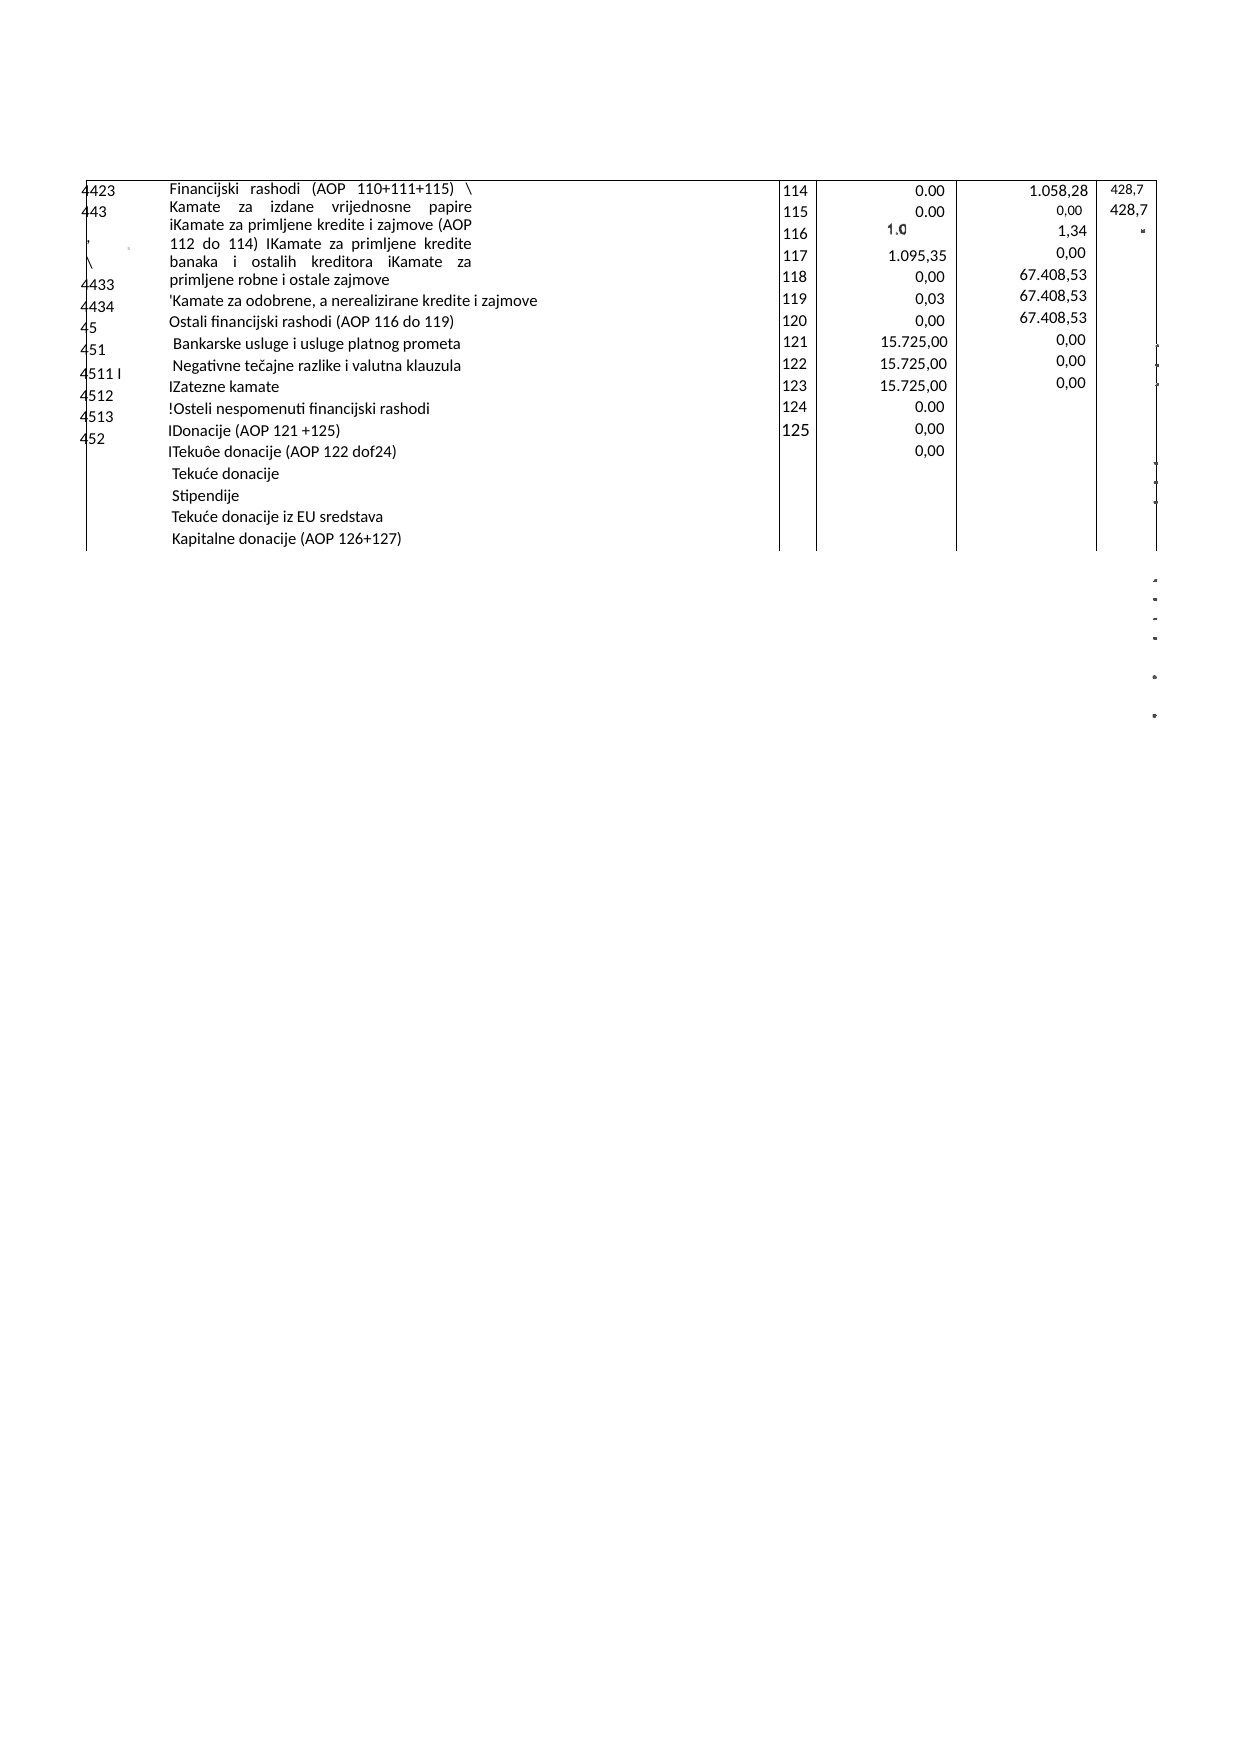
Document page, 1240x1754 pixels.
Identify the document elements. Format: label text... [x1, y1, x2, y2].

table_cell 1.058,28 0,00 1,34 0,00 67.408,53 67.408,53 67.408,53 0,00 0,00 0,00 [957, 181, 1096, 551]
table_cell 428,7 428,7 [1097, 181, 1156, 551]
table_cell 114 115 116 117 118 119 120 121 122 123 124 125 [780, 181, 816, 551]
table_cell RASHODI (AOP Rashodi za radnike (AOP 056+081 Pîă&e (AOp 057 Qiô ó6d) Plaće za redovan rad IPlaće u naravi $Plaóe za prekovremeni rad Plaće za posebne uvjete rada • Ostali rashodi za radnike Doprinosi na plaće (AOP 063 do 066) Doprinosi za zdravstveno osiguranje poprinosi za zapošljavanje 'Doprinosi za mirovinsko osiguranje koje plaća poslodavac c Posebni doprinos za poticanje zapošljavanja osoba s invaliditetom Materijalni rashodi (AOP 068+072+077+082+087+097+102) Naknade troškova radnicima (AOP 069 do b71j Službena putovanja iNaknade za prijevoz, za rad na terenu i odvojeni život ! Stručno usavršavanje radnlka I Naknade članovima u predstavničkim i izvršnim tijelima, povjerenstvima i slično (AOP 073 do 076) Naknade za obavljanje aktivnosti Naknade troškova službenih putovanja Naknade ostalih troškova i Ostale naknade INeknade volonterima (AOP 078 do OBI) Naknade za obavljanje djelatnosti Naknade troškova službenih putovanja Naknade ostalih troškova Ostale naknade Naknade ostalim osobama izvan radnog odnosa (AOP 083 do 086) Naknade za obavljanje aktivnosti INaknade troškova službenih putovanja Naknade ostalih troškova Ostale naknade Rashodi za usluge (AOP 088 do 096) Usluge telefona, pošte i prijevoza Usluge tekućeg i investicijskog održavanja Usluge promidžbe i informiranja Komunalne usluge Zakupnine i najamnine Zdravstvene i veterinarske usluge Intelektualne i osobne usluge ÎRačunalne usluge !Ostale usluge 'Rashodi za materijal i energiju (AOP 098 do 101) Uredski materijal i ostali materijalni rashodi Materijal i sirovine Energije Sitan inventar i euto gume Ostali nespomenuti materijalni rashodi (AOP 103 do 107) Premije osiguranja Reprezentacija Članarine Kotizacije Ostali nespomenuti materijalni rashodi Rashodi amortizacije Financijski rashodi (AOP 110+111+115) \Kamate za izdane vrijednosne papire iKamate za primljene kredite i zajmove (AOP 112 do 114) IKamate za primljene kredite banaka i ostalih kreditora iKamate za primljene robne i ostale zajmove 'Kamate za odobrene, a nerealizirane kredite i zajmove Ostali financijski rashodi (AOP 116 do 119) Bankarske usluge i usluge platnog prometa Negativne tečajne razlike i valutna klauzula IZatezne kamate !Osteli nespomenuti financijski rashodi IDonacije (AOP 121 +125) ITekuôe donacije (AOP 122 dof24) Tekuće donacije Stipendije Tekuće donacije iz EU sredstava Kapitalne donacije (AOP 126+127) [177, 181, 779, 551]
table_cell I i ! i i i ! [167, 181, 177, 551]
table_cell 0.00 0.00 1.095,35 0,00 0,03 0,00 15.725,00 15.725,00 15.725,00 0.00 0,00 0,00 [817, 181, 956, 551]
table_cell 4 41 411 4111 4112 4113 4114 412 413 4131 4132 4133 4134 42 421 421 1 4212 4213 422 4221 4222 4223 4224 423 4231 4232 4233 4234 424 4241 4242 4243 4244 425 4251 4252 4253 4254 4255 4256 4257 4258 4259 426 4261 4262 4263 4264 429 4291 4292 4293 4294 4295 43 44 441 442 4421 4422 4423 443 , \ 4433 4434 45 451 4511 I 4512 4513 452 [87, 181, 167, 551]
